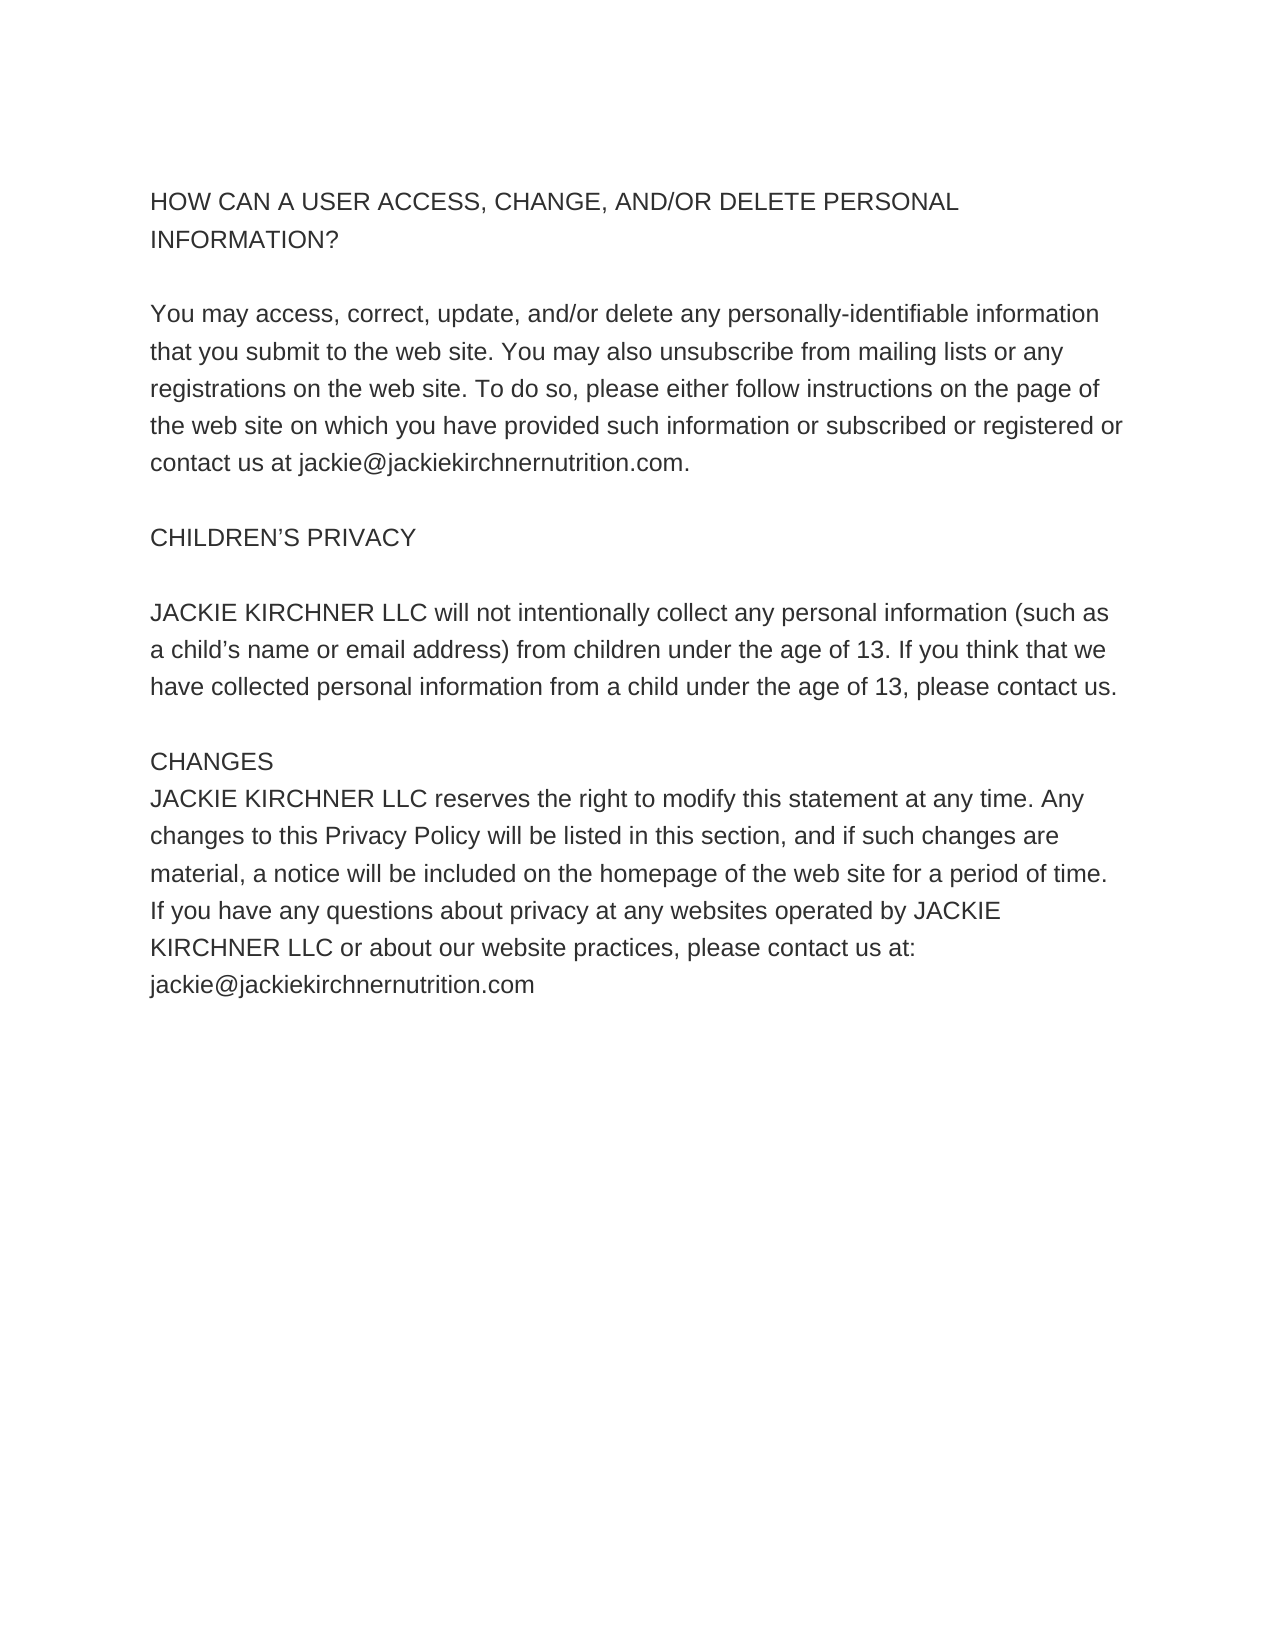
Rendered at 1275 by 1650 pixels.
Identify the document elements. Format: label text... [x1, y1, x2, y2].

text JACKIE KIRCHNER LLC will not intentionally collect any personal information (such as a child’s name or email address) from children under the age of 13. If you think that we have collected personal information from a child under the age of 13, please contact us. [150, 597, 1125, 701]
text HOW CAN A USER ACCESS, CHANGE, AND/OR DELETE PERSONAL INFORMATION? [150, 187, 1125, 253]
text JACKIE KIRCHNER LLC reserves the right to modify this statement at any time. Any changes to this Privacy Policy will be listed in this section, and if such changes are material, a notice will be included on the homepage of the web site for a period of time. If you have any questions about privacy at any websites operated by JACKIE KIRCHNER LLC or about our website practices, please contact us at: jackie@jackiekirchnernutrition.com [150, 784, 1125, 999]
text You may access, correct, update, and/or delete any personally-identifiable information that you submit to the web site. You may also unsubscribe from mailing lists or any registrations on the web site. To do so, please either follow instructions on the page of the web site on which you have provided such information or subscribed or registered or contact us at jackie@jackiekirchnernutrition.com. [150, 299, 1125, 477]
text CHANGES [150, 747, 1125, 775]
text CHILDREN’S PRIVACY [150, 523, 1125, 552]
